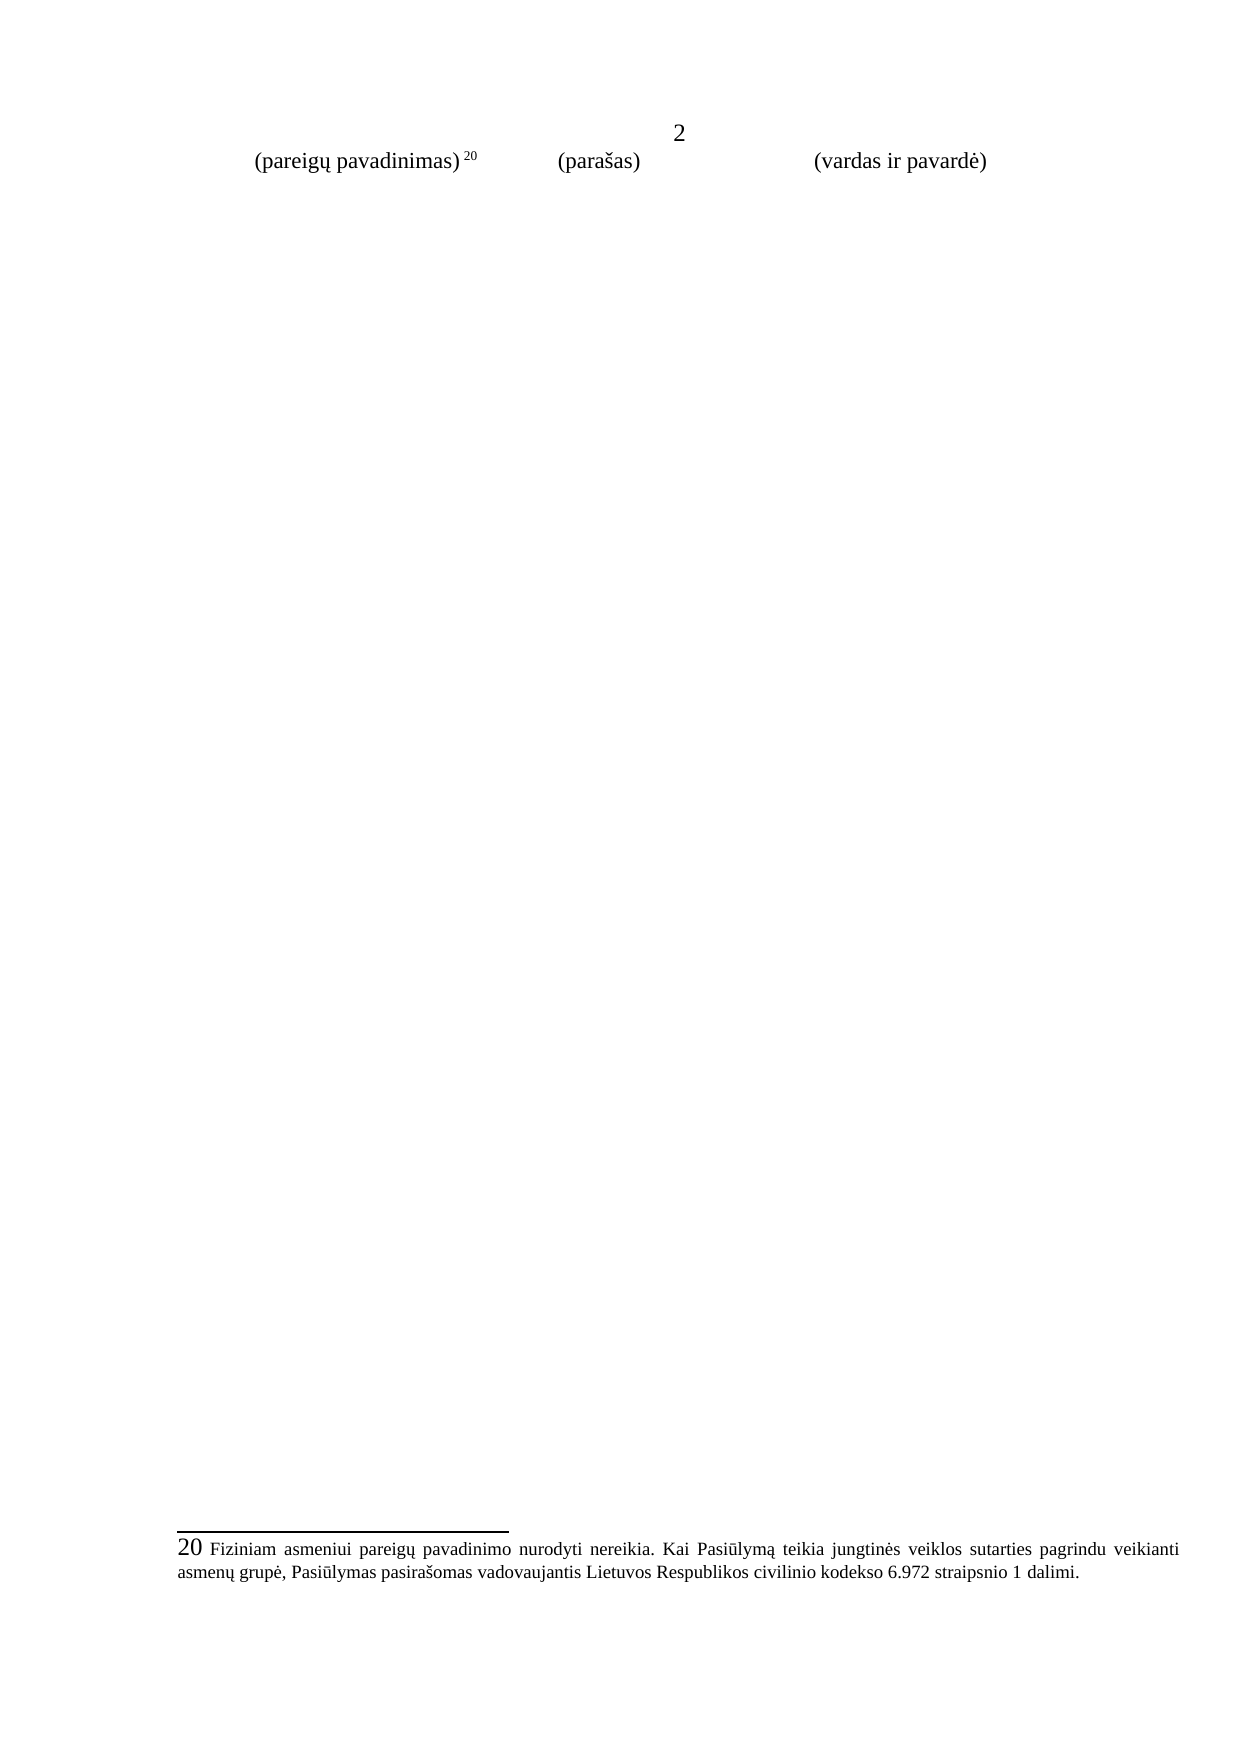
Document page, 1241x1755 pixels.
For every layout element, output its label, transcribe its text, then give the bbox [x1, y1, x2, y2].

text (pareigų pavadinimas) (parašas) (vardas ir pavardė) [177, 148, 1181, 174]
text Fiziniam asmeniui pareigų pavadinimo nurodyti nereikia. Kai Pasiūlymą teikia jungtinės veiklos sutarties pagrindu veikianti asmenų grupė, Pasiūlymas pasirašomas vadovaujantis Lietuvos Respublikos civilinio kodekso 6.972 straipsnio 1 dalimi. [177, 1532, 1181, 1582]
